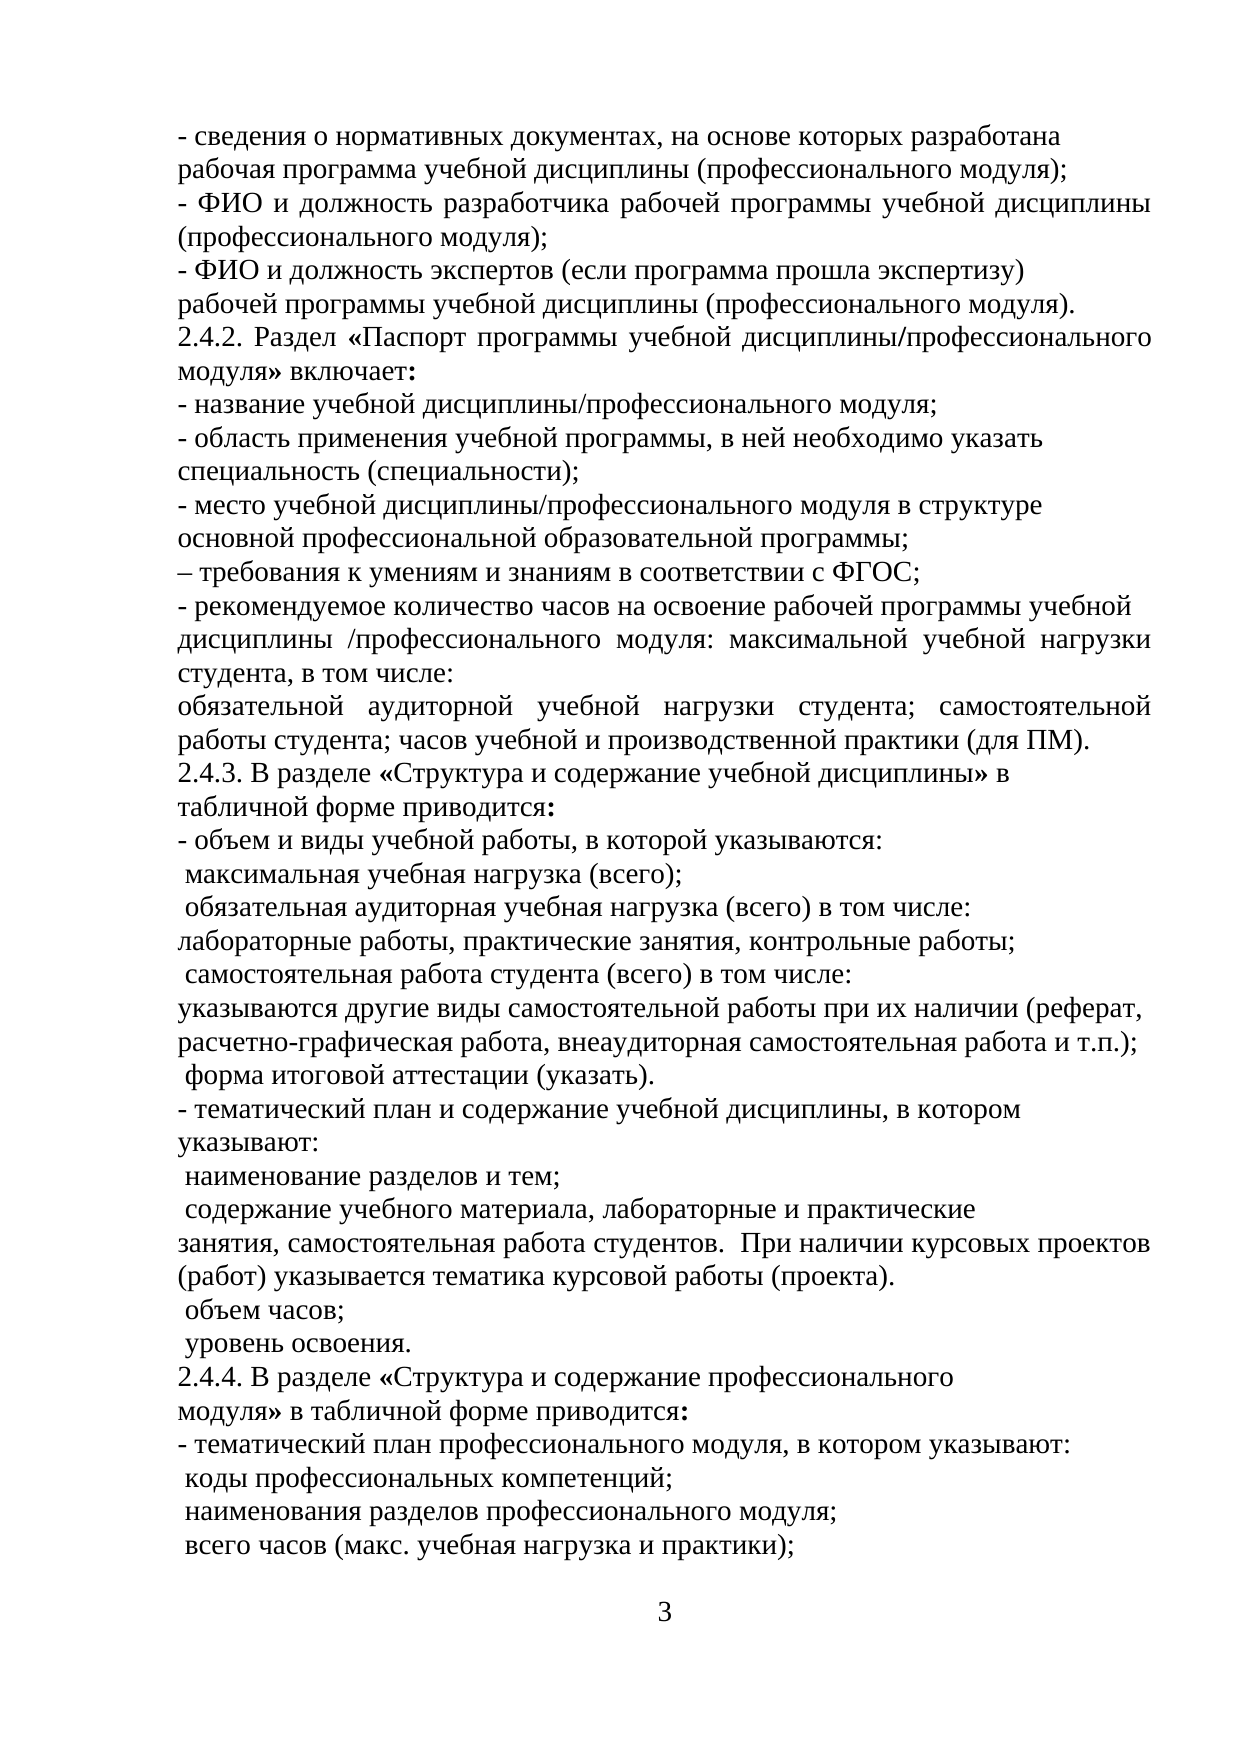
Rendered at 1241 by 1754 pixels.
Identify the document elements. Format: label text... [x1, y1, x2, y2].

text специальность (специальности); [177, 453, 1152, 487]
text самостоятельная работа студента (всего) в том числе: [177, 957, 1152, 990]
text 2.4.3. В разделе «Структура и содержание учебной дисциплины» в [177, 755, 1152, 789]
text уровень освоения. [177, 1326, 1152, 1359]
text дисциплины /профессионального модуля: максимальной учебной нагрузки студента, в том числе: [177, 621, 1152, 688]
text модуля» в табличной форме приводится: [177, 1393, 1152, 1426]
text - тематический план профессионального модуля, в котором указывают: [177, 1426, 1152, 1460]
text - название учебной дисциплины/профессионального модуля; [177, 386, 1152, 420]
text форма итоговой аттестации (указать). [177, 1057, 1152, 1091]
text рабочей программы учебной дисциплины (профессионального модуля). [177, 286, 1152, 319]
text – требования к умениям и знаниям в соответствии с ФГОС; [177, 554, 1152, 588]
text - ФИО и должность разработчика рабочей программы учебной дисциплины (профессионального модуля); [177, 185, 1152, 252]
text основной профессиональной образовательной программы; [177, 521, 1152, 554]
text - область применения учебной программы, в ней необходимо указать [177, 420, 1152, 453]
text - тематический план и содержание учебной дисциплины, в котором [177, 1091, 1152, 1124]
text коды профессиональных компетенций; [177, 1460, 1152, 1493]
text табличной форме приводится: [177, 789, 1152, 822]
text занятия, самостоятельная работа студентов. При наличии курсовых проектов (работ) указывается тематика курсовой работы (проекта). [177, 1225, 1152, 1292]
text 2.4.4. В разделе «Структура и содержание профессионального [177, 1359, 1152, 1393]
text наименование разделов и тем; [177, 1158, 1152, 1191]
text - сведения о нормативных документах, на основе которых разработана [177, 118, 1152, 152]
text указываются другие виды самостоятельной работы при их наличии (реферат, [177, 990, 1152, 1024]
text - место учебной дисциплины/профессионального модуля в структуре [177, 487, 1152, 521]
text всего часов (макс. учебная нагрузка и практики); [177, 1527, 1152, 1560]
text расчетно-графическая работа, внеаудиторная самостоятельная работа и т.п.); [177, 1024, 1152, 1057]
text - рекомендуемое количество часов на освоение рабочей программы учебной [177, 588, 1152, 621]
text наименования разделов профессионального модуля; [177, 1493, 1152, 1527]
text лабораторные работы, практические занятия, контрольные работы; [177, 923, 1152, 957]
text обязательной аудиторной учебной нагрузки студента; самостоятельной работы студента; часов учебной и производственной практики (для ПМ). [177, 688, 1152, 755]
text указывают: [177, 1124, 1152, 1158]
text обязательная аудиторная учебная нагрузка (всего) в том числе: [177, 889, 1152, 923]
text рабочая программа учебной дисциплины (профессионального модуля); [177, 152, 1152, 185]
text 3 [177, 1594, 1152, 1627]
text - объем и виды учебной работы, в которой указываются: [177, 822, 1152, 856]
text - ФИО и должность экспертов (если программа прошла экспертизу) [177, 252, 1152, 286]
text 2.4.2. Раздел «Паспорт программы учебной дисциплины/профессионального модуля» включает: [177, 319, 1152, 386]
text максимальная учебная нагрузка (всего); [177, 856, 1152, 889]
text объем часов; [177, 1292, 1152, 1326]
text содержание учебного материала, лабораторные и практические [177, 1191, 1152, 1225]
